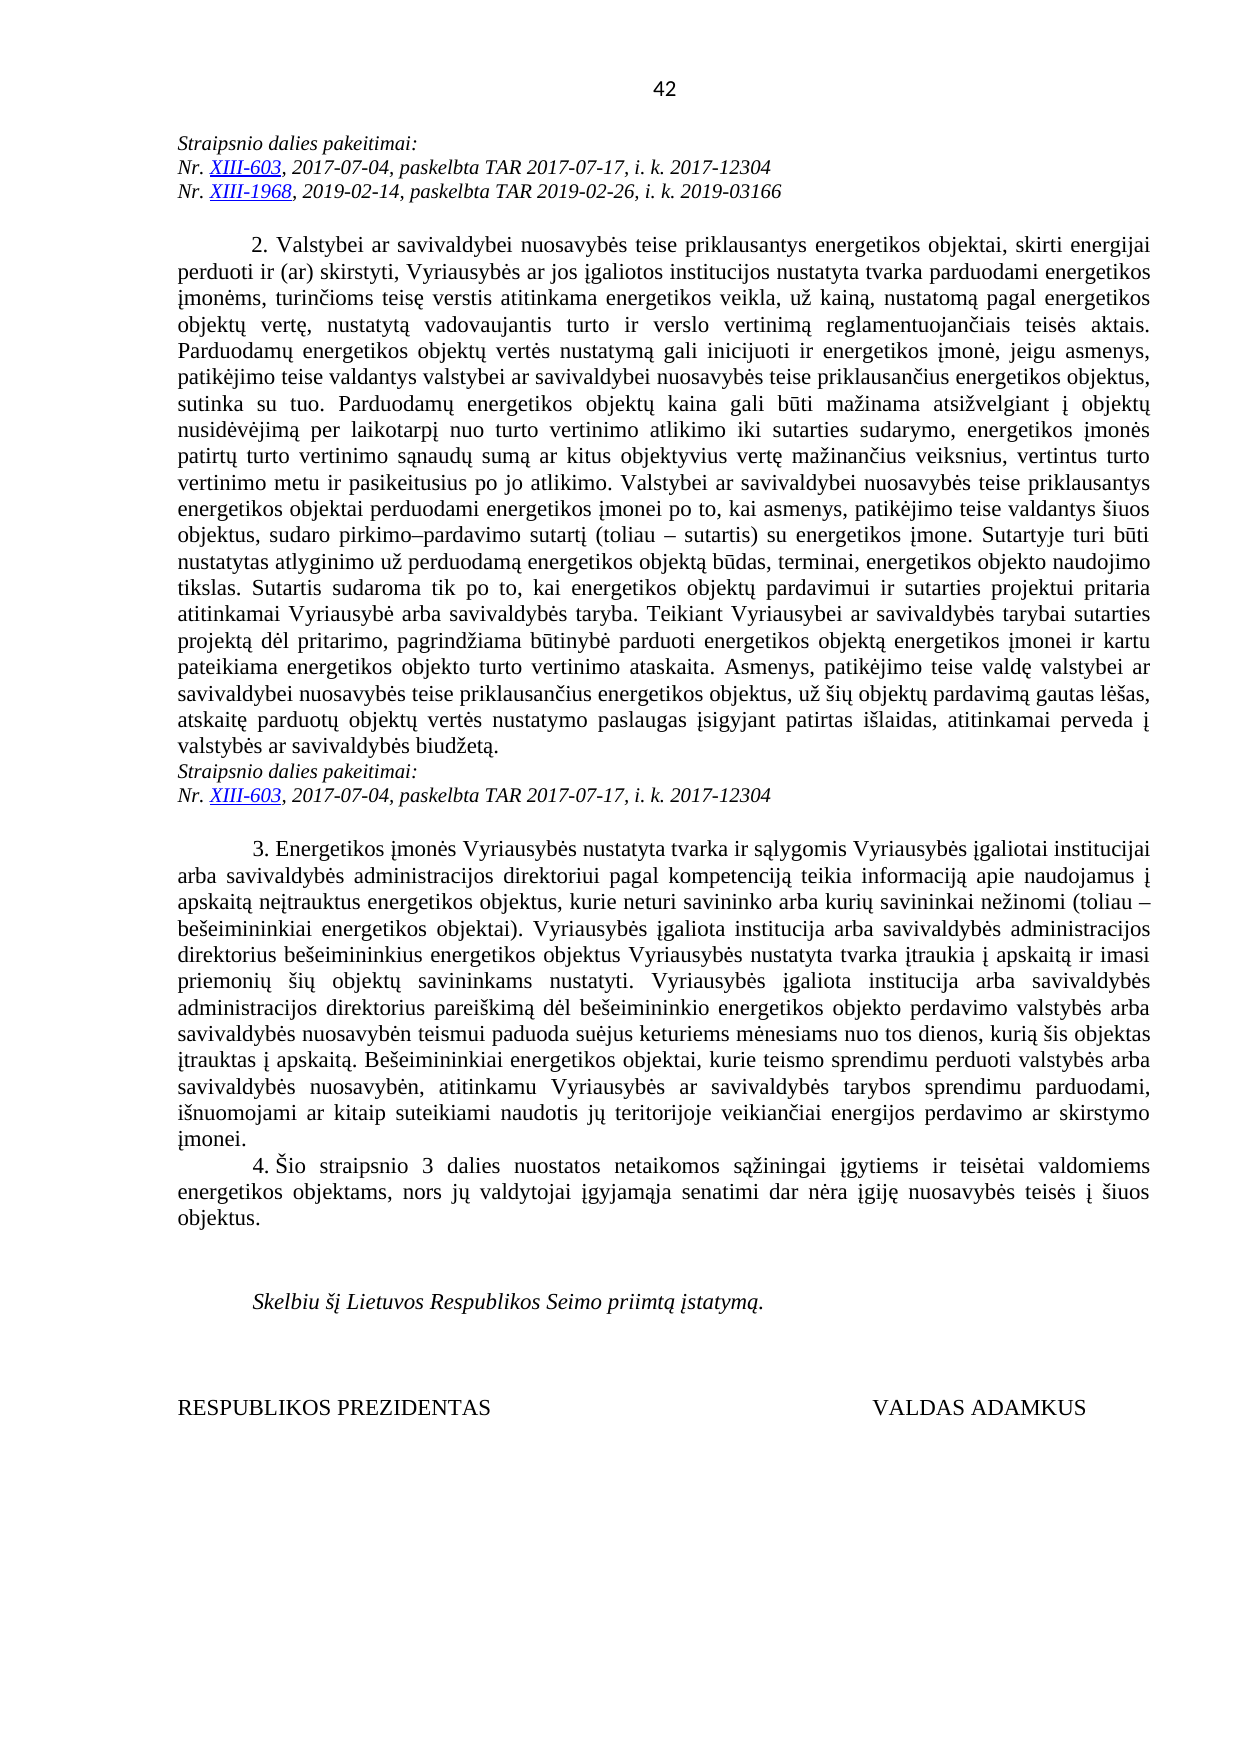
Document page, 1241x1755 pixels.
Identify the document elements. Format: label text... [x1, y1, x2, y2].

text Straipsnio dalies pakeitimai: [177, 131, 1152, 155]
text Nr. XIII-603, 2017-07-04, paskelbta TAR 2017-07-17, i. k. 2017-12304 [177, 155, 1152, 179]
text Nr. XIII-603, 2017-07-04, paskelbta TAR 2017-07-17, i. k. 2017-12304 [177, 783, 1152, 807]
text Skelbiu šį Lietuvos Respublikos Seimo priimtą įstatymą. [177, 1288, 1152, 1315]
text Nr. XIII-1968, 2019-02-14, paskelbta TAR 2019-02-26, i. k. 2019-03166 [177, 179, 1152, 203]
text Straipsnio dalies pakeitimai: [177, 759, 1152, 783]
text 3. Energetikos įmonės Vyriausybės nustatyta tvarka ir sąlygomis Vyriausybės įgaliotai institucijai arba savivaldybės administracijos direktoriui pagal kompetenciją teikia informaciją apie naudojamus į apskaitą neįtrauktus energetikos objektus, kurie neturi savininko arba kurių savininkai nežinomi (toliau – bešeimininkiai energetikos objektai). Vyriausybės įgaliota institucija arba savivaldybės administracijos direktorius bešeimininkius energetikos objektus Vyriausybės nustatyta tvarka įtraukia į apskaitą ir imasi priemonių šių objektų savininkams nustatyti. Vyriausybės įgaliota institucija arba savivaldybės administracijos direktorius pareiškimą dėl bešeimininkio energetikos objekto perdavimo valstybės arba savivaldybės nuosavybėn teismui paduoda suėjus keturiems mėnesiams nuo tos dienos, kurią šis objektas įtrauktas į apskaitą. Bešeimininkiai energetikos objektai, kurie teismo sprendimu perduoti valstybės arba savivaldybės nuosavybėn, atitinkamu Vyriausybės ar savivaldybės tarybos sprendimu parduodami, išnuomojami ar kitaip suteikiami naudotis jų teritorijoje veikiančiai energijos perdavimo ar skirstymo įmonei. [177, 836, 1152, 1152]
text 4. Šio straipsnio 3 dalies nuostatos netaikomos sąžiningai įgytiems ir teisėtai valdomiems energetikos objektams, nors jų valdytojai įgyjamąja senatimi dar nėra įgiję nuosavybės teisės į šiuos objektus. [177, 1152, 1152, 1231]
text 2. Valstybei ar savivaldybei nuosavybės teise priklausantys energetikos objektai, skirti energijai perduoti ir (ar) skirstyti, Vyriausybės ar jos įgaliotos institucijos nustatyta tvarka parduodami energetikos įmonėms, turinčioms teisę verstis atitinkama energetikos veikla, už kainą, nustatomą pagal energetikos objektų vertę, nustatytą vadovaujantis turto ir verslo vertinimą reglamentuojančiais teisės aktais. Parduodamų energetikos objektų vertės nustatymą gali inicijuoti ir energetikos įmonė, jeigu asmenys, patikėjimo teise valdantys valstybei ar savivaldybei nuosavybės teise priklausančius energetikos objektus, sutinka su tuo. Parduodamų energetikos objektų kaina gali būti mažinama atsižvelgiant į objektų nusidėvėjimą per laikotarpį nuo turto vertinimo atlikimo iki sutarties sudarymo, energetikos įmonės patirtų turto vertinimo sąnaudų sumą ar kitus objektyvius vertę mažinančius veiksnius, vertintus turto vertinimo metu ir pasikeitusius po jo atlikimo. Valstybei ar savivaldybei nuosavybės teise priklausantys energetikos objektai perduodami energetikos įmonei po to, kai asmenys, patikėjimo teise valdantys šiuos objektus, sudaro pirkimo–pardavimo sutartį (toliau – sutartis) su energetikos įmone. Sutartyje turi būti nustatytas atlyginimo už perduodamą energetikos objektą būdas, terminai, energetikos objekto naudojimo tikslas. Sutartis sudaroma tik po to, kai energetikos objektų pardavimui ir sutarties projektui pritaria atitinkamai Vyriausybė arba savivaldybės taryba. Teikiant Vyriausybei ar savivaldybės tarybai sutarties projektą dėl pritarimo, pagrindžiama būtinybė parduoti energetikos objektą energetikos įmonei ir kartu pateikiama energetikos objekto turto vertinimo ataskaita. Asmenys, patikėjimo teise valdę valstybei ar savivaldybei nuosavybės teise priklausančius energetikos objektus, už šių objektų pardavimą gautas lėšas, atskaitę parduotų objektų vertės nustatymo paslaugas įsigyjant patirtas išlaidas, atitinkamai perveda į valstybės ar savivaldybės biudžetą. [177, 232, 1152, 759]
text RESPUBLIKOS PREZIDENTAS VALDAS ADAMKUS [177, 1394, 1152, 1420]
